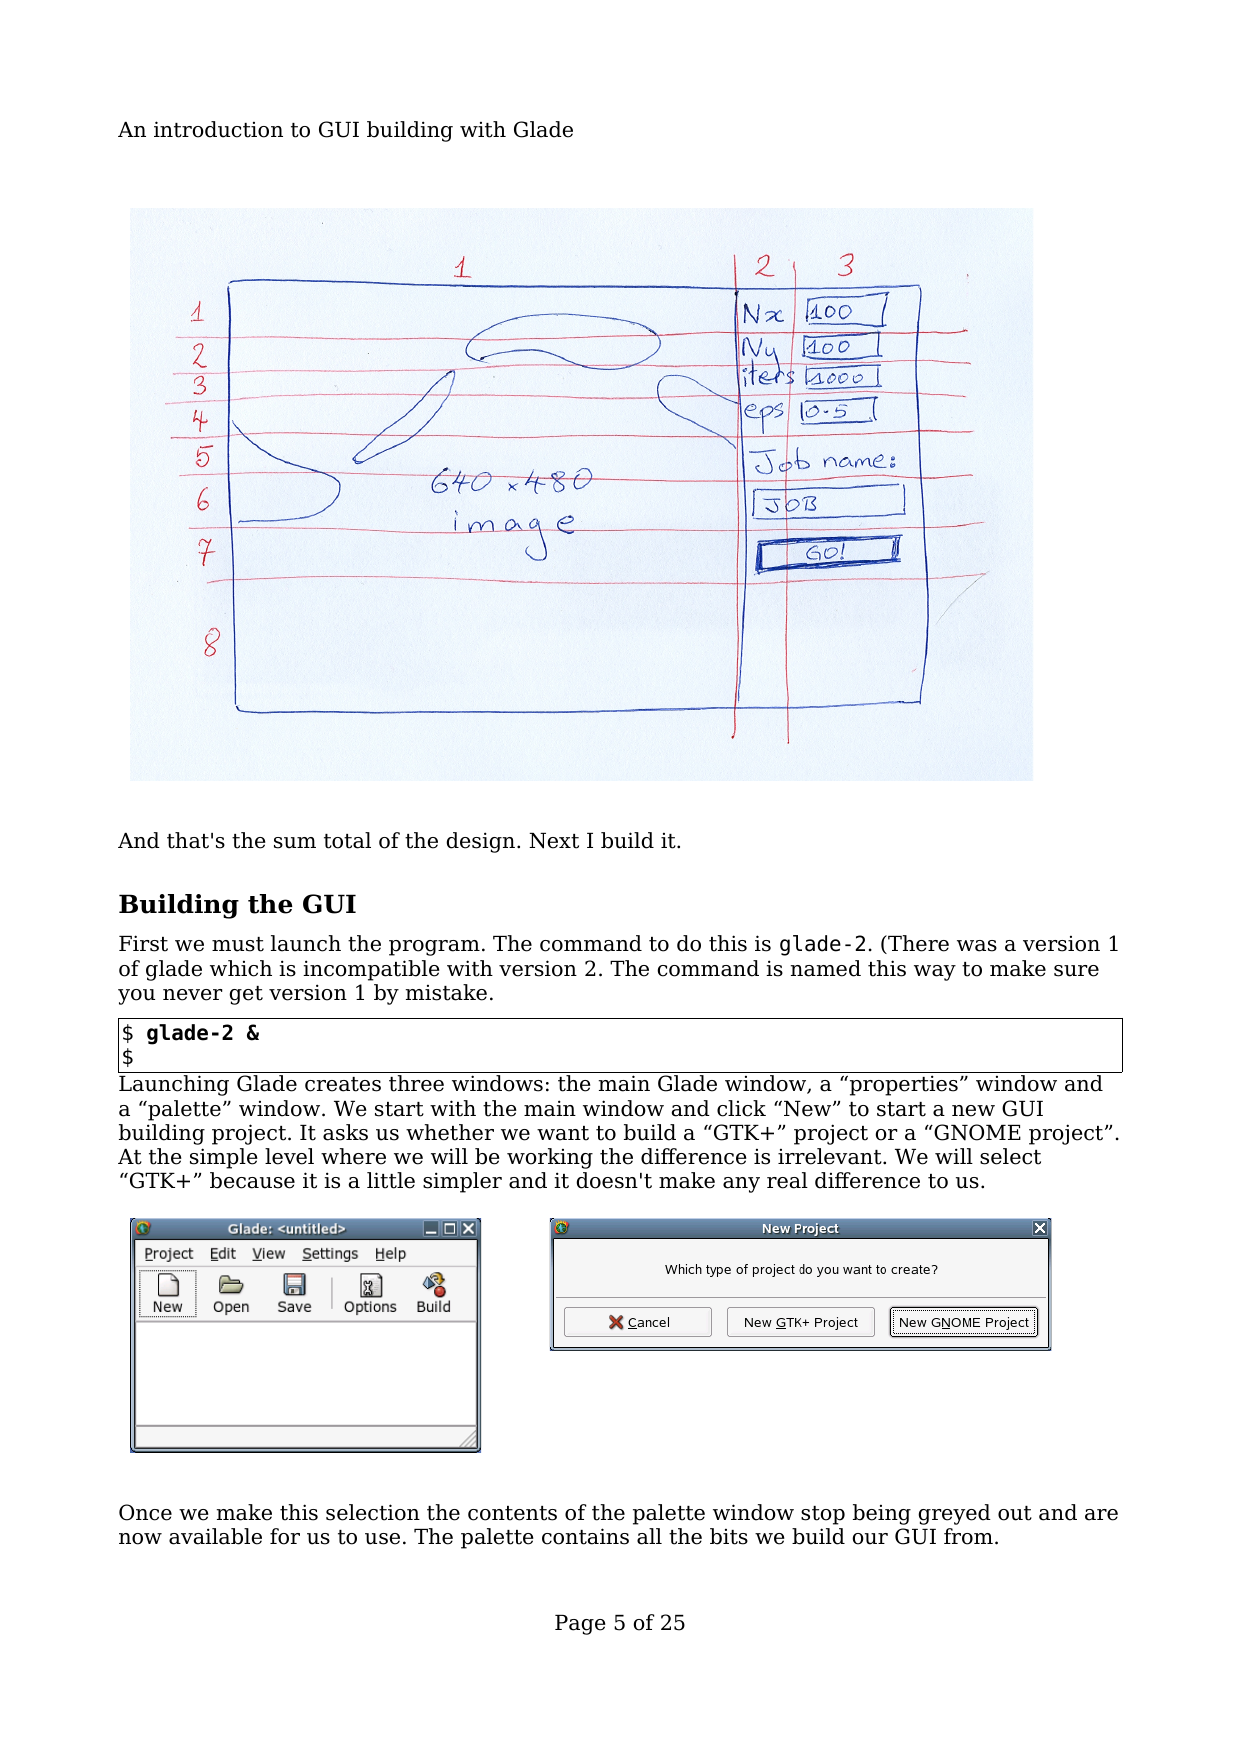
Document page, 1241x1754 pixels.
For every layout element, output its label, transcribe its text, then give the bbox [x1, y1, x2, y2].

picture [549, 1218, 1052, 1351]
text First we must launch the program. The command to do this is glade-2. (There was a version 1 of glade which is incompatible with version 2. The command is named this way to make sure you never get version 1 by mistake. [118, 932, 1122, 1005]
text Launching Glade creates three windows: the main Glade window, a “properties” window and a “palette” window. We start with the main window and click “New” to start a new GUI building project. It asks us whether we want to build a “GTK+” project or a “GNOME project”. At the simple level where we will be working the difference is irrelevant. We will select “GTK+” because it is a little simpler and it doesn't make any real difference to us. [118, 1073, 1122, 1194]
picture [130, 208, 1034, 781]
text Once we make this selection the contents of the palette window stop being greyed out and are now available for us to use. The palette contains all the bits we build our GUI from. [118, 1501, 1122, 1549]
subtitle Building the GUI [118, 891, 1122, 920]
text $ [119, 1042, 1122, 1072]
text And that's the sum total of the design. Next I build it. [118, 829, 1122, 853]
picture [130, 1218, 482, 1453]
text $ glade-2 & [119, 1019, 1122, 1042]
